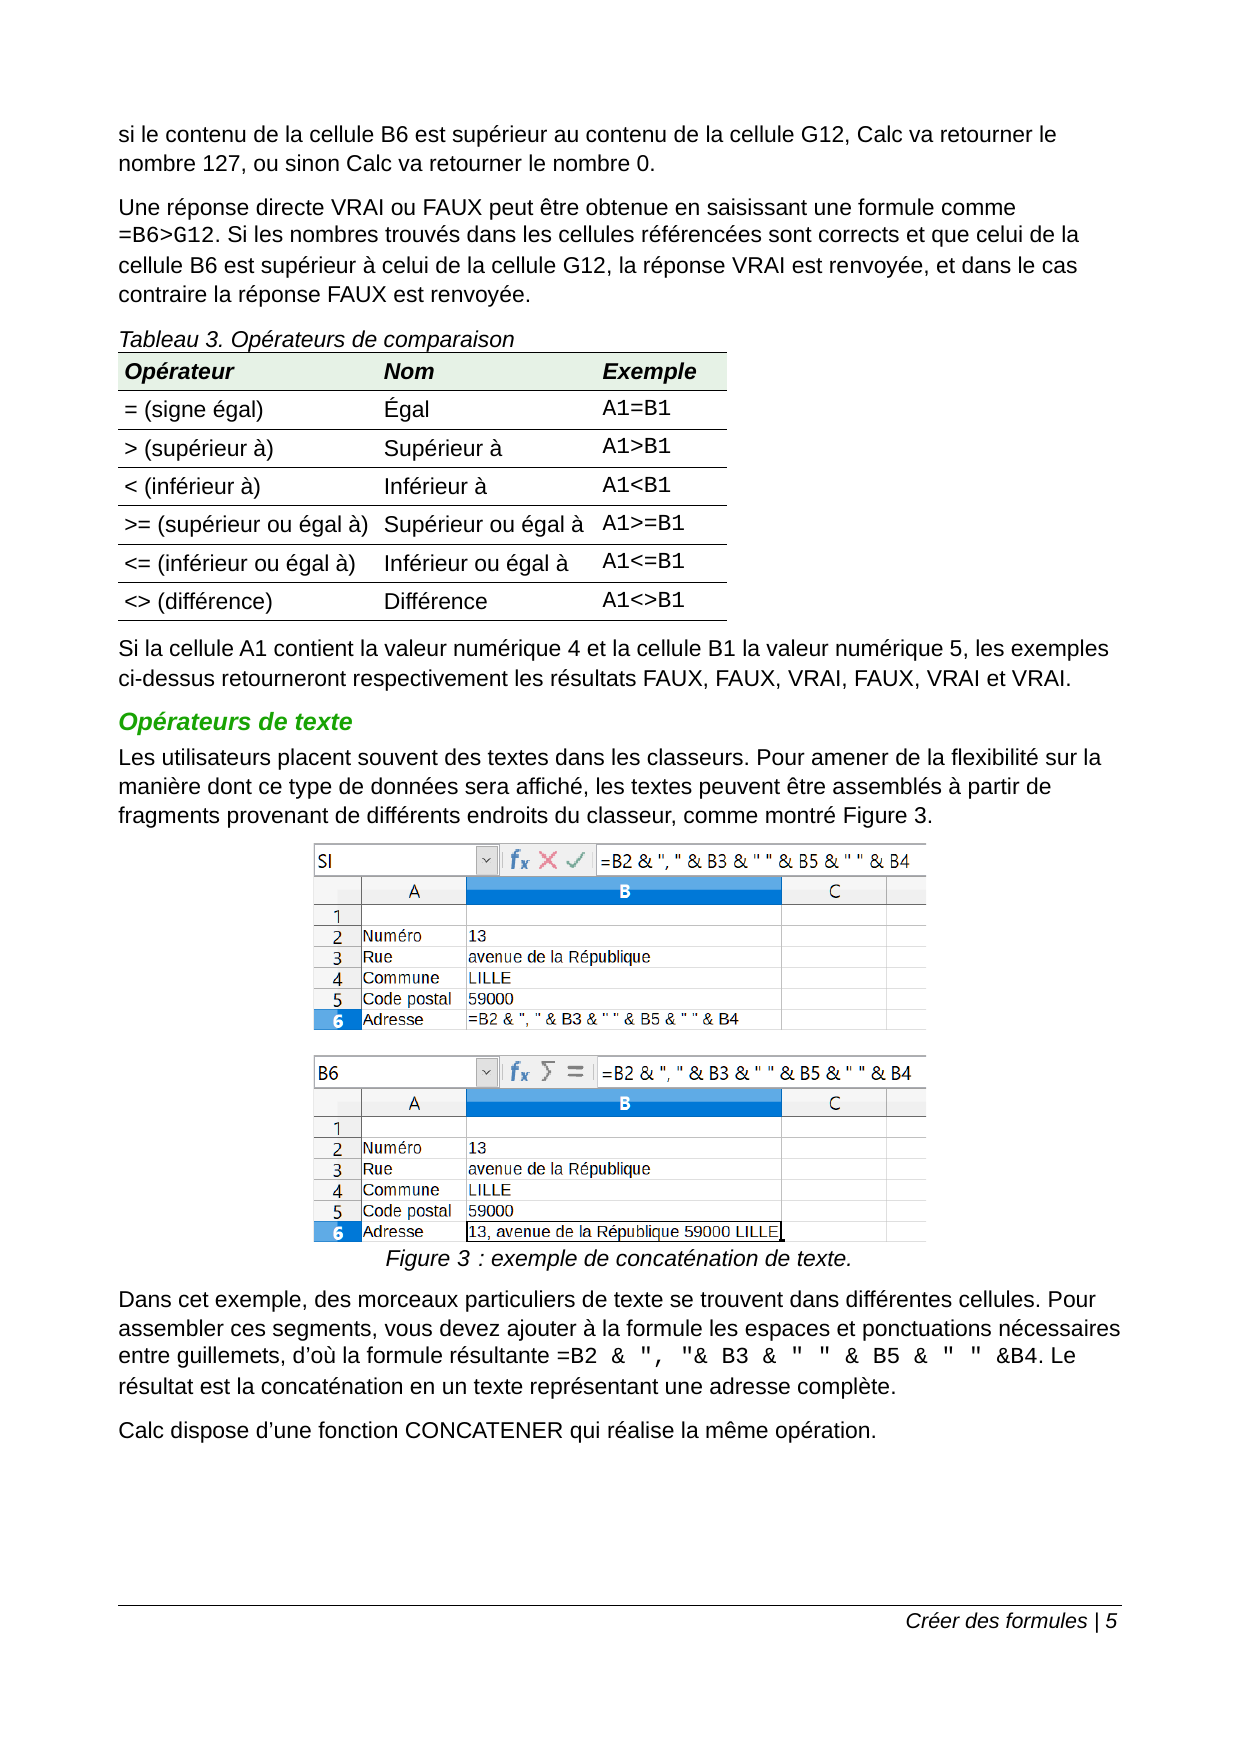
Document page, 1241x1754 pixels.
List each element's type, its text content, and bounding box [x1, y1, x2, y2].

picture [313, 1055, 927, 1242]
text Calc dispose d’une fonction CONCATENER qui réalise la même opération. [118, 1414, 1122, 1443]
picture [313, 843, 927, 1030]
table_cell Différence [378, 583, 597, 620]
table_cell <> (différence) [118, 583, 378, 620]
table_cell = (signe égal) [118, 391, 378, 429]
table_cell A1>B1 [597, 430, 727, 467]
subtitle Opérateurs de texte [118, 706, 1122, 735]
text Figure 3 : exemple de concaténation de texte. [118, 1242, 1122, 1271]
table_cell < (inférieur à) [118, 468, 378, 505]
text Tableau 3. Opérateurs de comparaison [118, 322, 1122, 352]
table_cell A1<>B1 [597, 583, 727, 620]
table_header Nom [378, 353, 597, 390]
table_header Opérateur [118, 353, 378, 390]
table_header Exemple [597, 353, 727, 390]
table_cell <= (inférieur ou égal à) [118, 545, 378, 582]
table_cell A1=B1 [597, 391, 727, 429]
table_cell > (supérieur à) [118, 430, 378, 467]
text si le contenu de la cellule B6 est supérieur au contenu de la cellule G12, Calc va retourner le nombre 127, ou sinon Calc va retourner le nombre 0. [118, 118, 1122, 176]
text Les utilisateurs placent souvent des textes dans les classeurs. Pour amener de la flexibilité sur la manière dont ce type de données sera affiché, les textes peuvent être assemblés à partir de fragments provenant de différents endroits du classeur, comme montré Figure 3. [118, 741, 1122, 829]
table_cell A1<B1 [597, 468, 727, 505]
table_cell A1<=B1 [597, 545, 727, 582]
table_cell Inférieur ou égal à [378, 545, 597, 582]
text Dans cet exemple, des morceaux particuliers de texte se trouvent dans différentes cellules. Pour assembler ces segments, vous devez ajouter à la formule les espaces et ponctuations nécessaires entre guillemets, d’où la formule résultante =B2 & ", "& B3 & " " & B5 & " " &B4. Le résultat est la concaténation en un texte représentant une adresse complète. [118, 1283, 1122, 1399]
text Une réponse directe VRAI ou FAUX peut être obtenue en saisissant une formule comme =B6>G12. Si les nombres trouvés dans les cellules référencées sont corrects et que celui de la cellule B6 est supérieur à celui de la cellule G12, la réponse VRAI est renvoyée, et dans le cas contraire la réponse FAUX est renvoyée. [118, 191, 1122, 308]
table_cell Égal [378, 391, 597, 429]
table_cell Inférieur à [378, 468, 597, 505]
table_cell Supérieur à [378, 430, 597, 467]
table_cell A1>=B1 [597, 506, 727, 544]
table_cell Supérieur ou égal à [378, 506, 597, 544]
text Si la cellule A1 contient la valeur numérique 4 et la cellule B1 la valeur numérique 5, les exemples ci-dessus retourneront respectivement les résultats FAUX, FAUX, VRAI, FAUX, VRAI et VRAI. [118, 633, 1122, 691]
table_cell >= (supérieur ou égal à) [118, 506, 378, 544]
